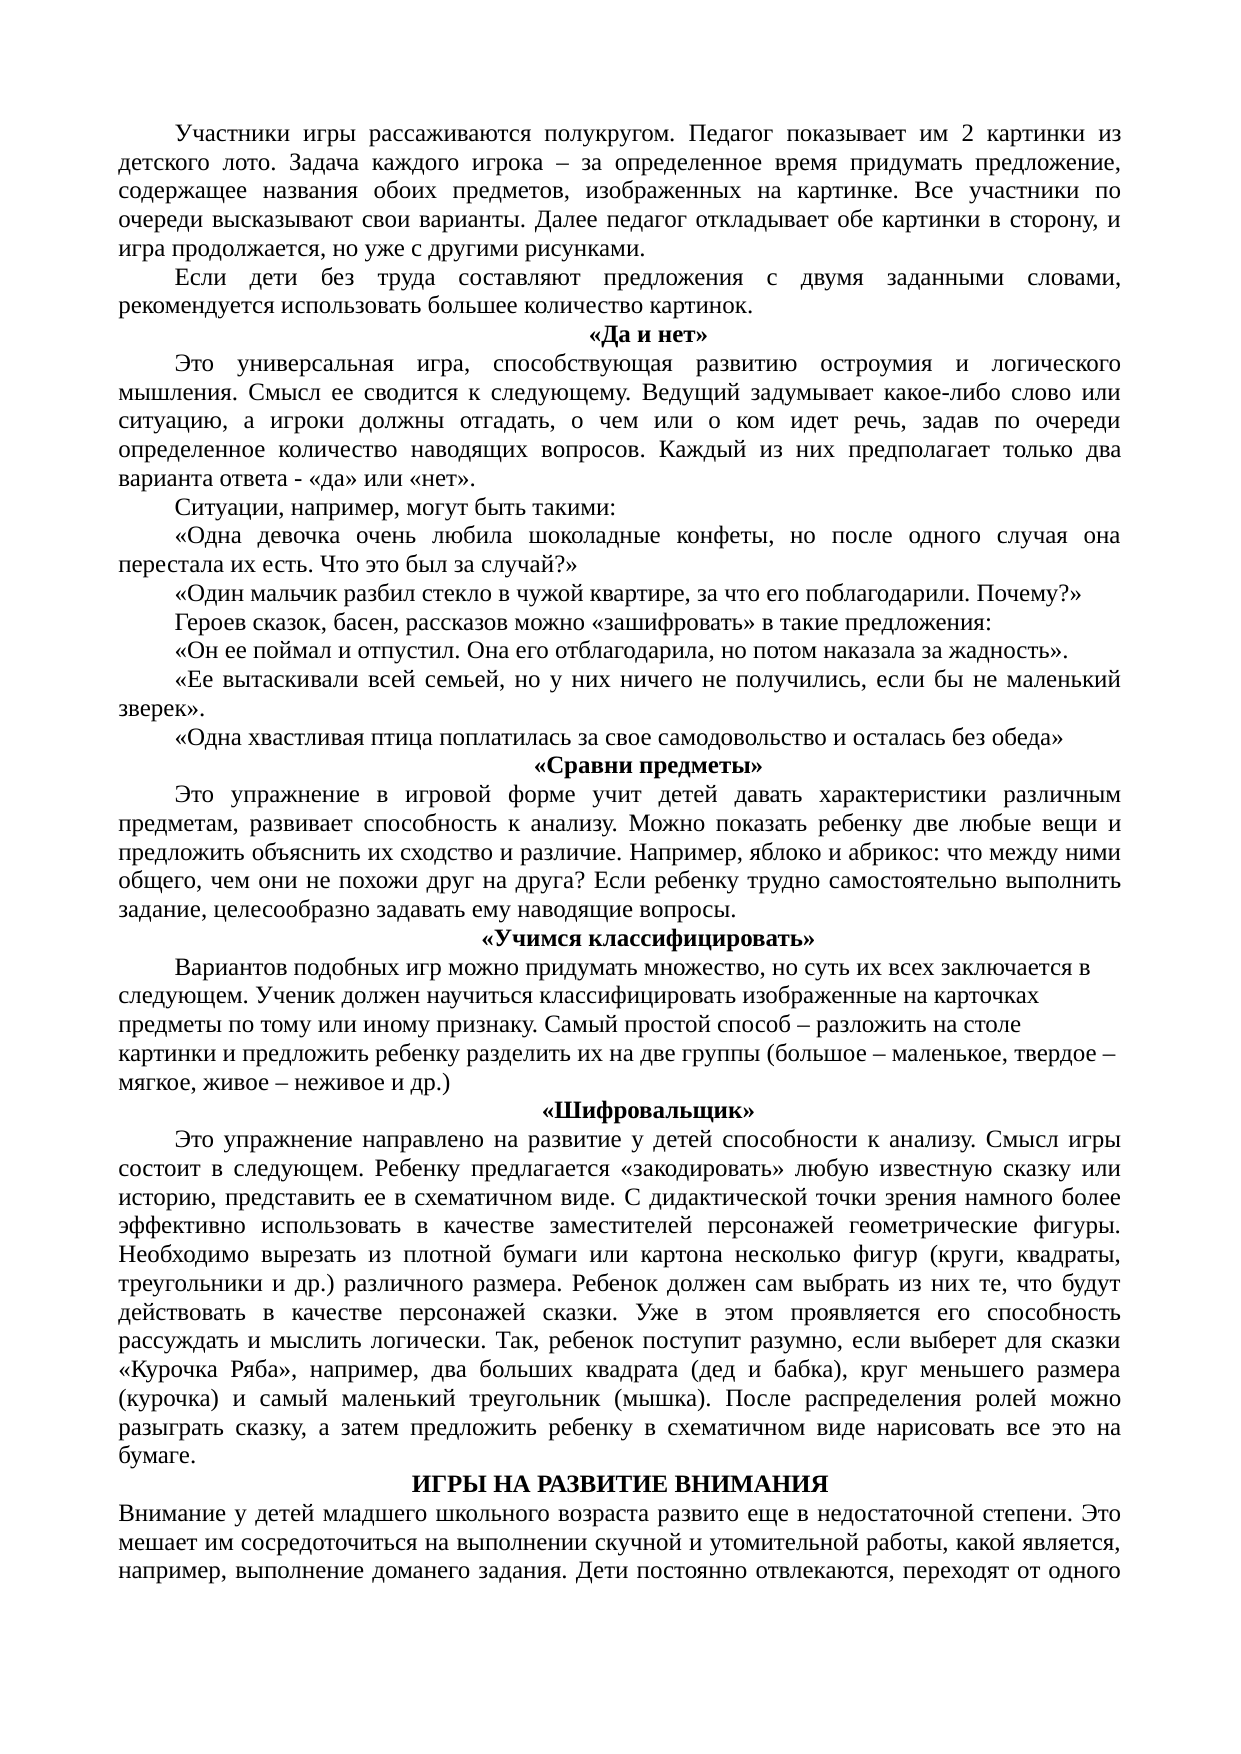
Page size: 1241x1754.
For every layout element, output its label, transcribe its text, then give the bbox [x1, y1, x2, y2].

text ИГРЫ НА РАЗВИТИЕ ВНИМАНИЯ [118, 1469, 1122, 1498]
text Героев сказок, басен, рассказов можно «зашифровать» в такие предложения: [118, 607, 1122, 636]
text Вариантов подобных игр можно придумать множество, но суть их всех заключается в следующем. Ученик должен научиться классифицировать изображенные на карточках предметы по тому или иному признаку. Самый простой способ – разложить на столе картинки и предложить ребенку разделить их на две группы (большое – маленькое, твердое – мягкое, живое – неживое и др.) [118, 952, 1122, 1096]
text «Да и нет» [118, 319, 1122, 348]
text «Одна девочка очень любила шоколадные конфеты, но после одного случая она перестала их есть. Что это был за случай?» [118, 521, 1122, 578]
text Это универсальная игра, способствующая развитию остроумия и логического мышления. Смысл ее сводится к следующему. Ведущий задумывает какое-либо слово или ситуацию, а игроки должны отгадать, о чем или о ком идет речь, задав по очереди определенное количество наводящих вопросов. Каждый из них предполагает только два варианта ответа - «да» или «нет». [118, 348, 1122, 492]
text «Шифровальщик» [118, 1096, 1122, 1124]
text «Ее вытаскивали всей семьей, но у них ничего не получились, если бы не маленький зверек». [118, 664, 1122, 722]
text «Он ее поймал и отпустил. Она его отблагодарила, но потом наказала за жадность». [118, 636, 1122, 664]
text «Один мальчик разбил стекло в чужой квартире, за что его поблагодарили. Почему?» [118, 578, 1122, 607]
text Это упражнение в игровой форме учит детей давать характеристики различным предметам, развивает способность к анализу. Можно показать ребенку две любые вещи и предложить объяснить их сходство и различие. Например, яблоко и абрикос: что между ними общего, чем они не похожи друг на друга? Если ребенку трудно самостоятельно выполнить задание, целесообразно задавать ему наводящие вопросы. [118, 779, 1122, 923]
text Ситуации, например, могут быть такими: [118, 492, 1122, 521]
text «Одна хвастливая птица поплатилась за свое самодовольство и осталась без обеда» [118, 722, 1122, 751]
text Участники игры рассаживаются полукругом. Педагог показывает им 2 картинки из детского лото. Задача каждого игрока – за определенное время придумать предложение, содержащее названия обоих предметов, изображенных на картинке. Все участники по очереди высказывают свои варианты. Далее педагог откладывает обе картинки в сторону, и игра продолжается, но уже с другими рисунками. [118, 118, 1122, 262]
text Внимание у детей младшего школьного возраста развито еще в недостаточной степени. Это мешает им сосредоточиться на выполнении скучной и утомительной работы, какой является, например, выполнение доманего задания. Дети постоянно отвлекаются, переходят от одного [118, 1498, 1122, 1584]
text Это упражнение направлено на развитие у детей способности к анализу. Смысл игры состоит в следующем. Ребенку предлагается «закодировать» любую известную сказку или историю, представить ее в схематичном виде. С дидактической точки зрения намного более эффективно использовать в качестве заместителей персонажей геометрические фигуры. Необходимо вырезать из плотной бумаги или картона несколько фигур (круги, квадраты, треугольники и др.) различного размера. Ребенок должен сам выбрать из них те, что будут действовать в качестве персонажей сказки. Уже в этом проявляется его способность рассуждать и мыслить логически. Так, ребенок поступит разумно, если выберет для сказки «Курочка Ряба», например, два больших квадрата (дед и бабка), круг меньшего размера (курочка) и самый маленький треугольник (мышка). После распределения ролей можно разыграть сказку, а затем предложить ребенку в схематичном виде нарисовать все это на бумаге. [118, 1124, 1122, 1469]
text «Учимся классифицировать» [118, 923, 1122, 952]
text «Сравни предметы» [118, 751, 1122, 779]
text Если дети без труда составляют предложения с двумя заданными словами, рекомендуется использовать большее количество картинок. [118, 262, 1122, 319]
